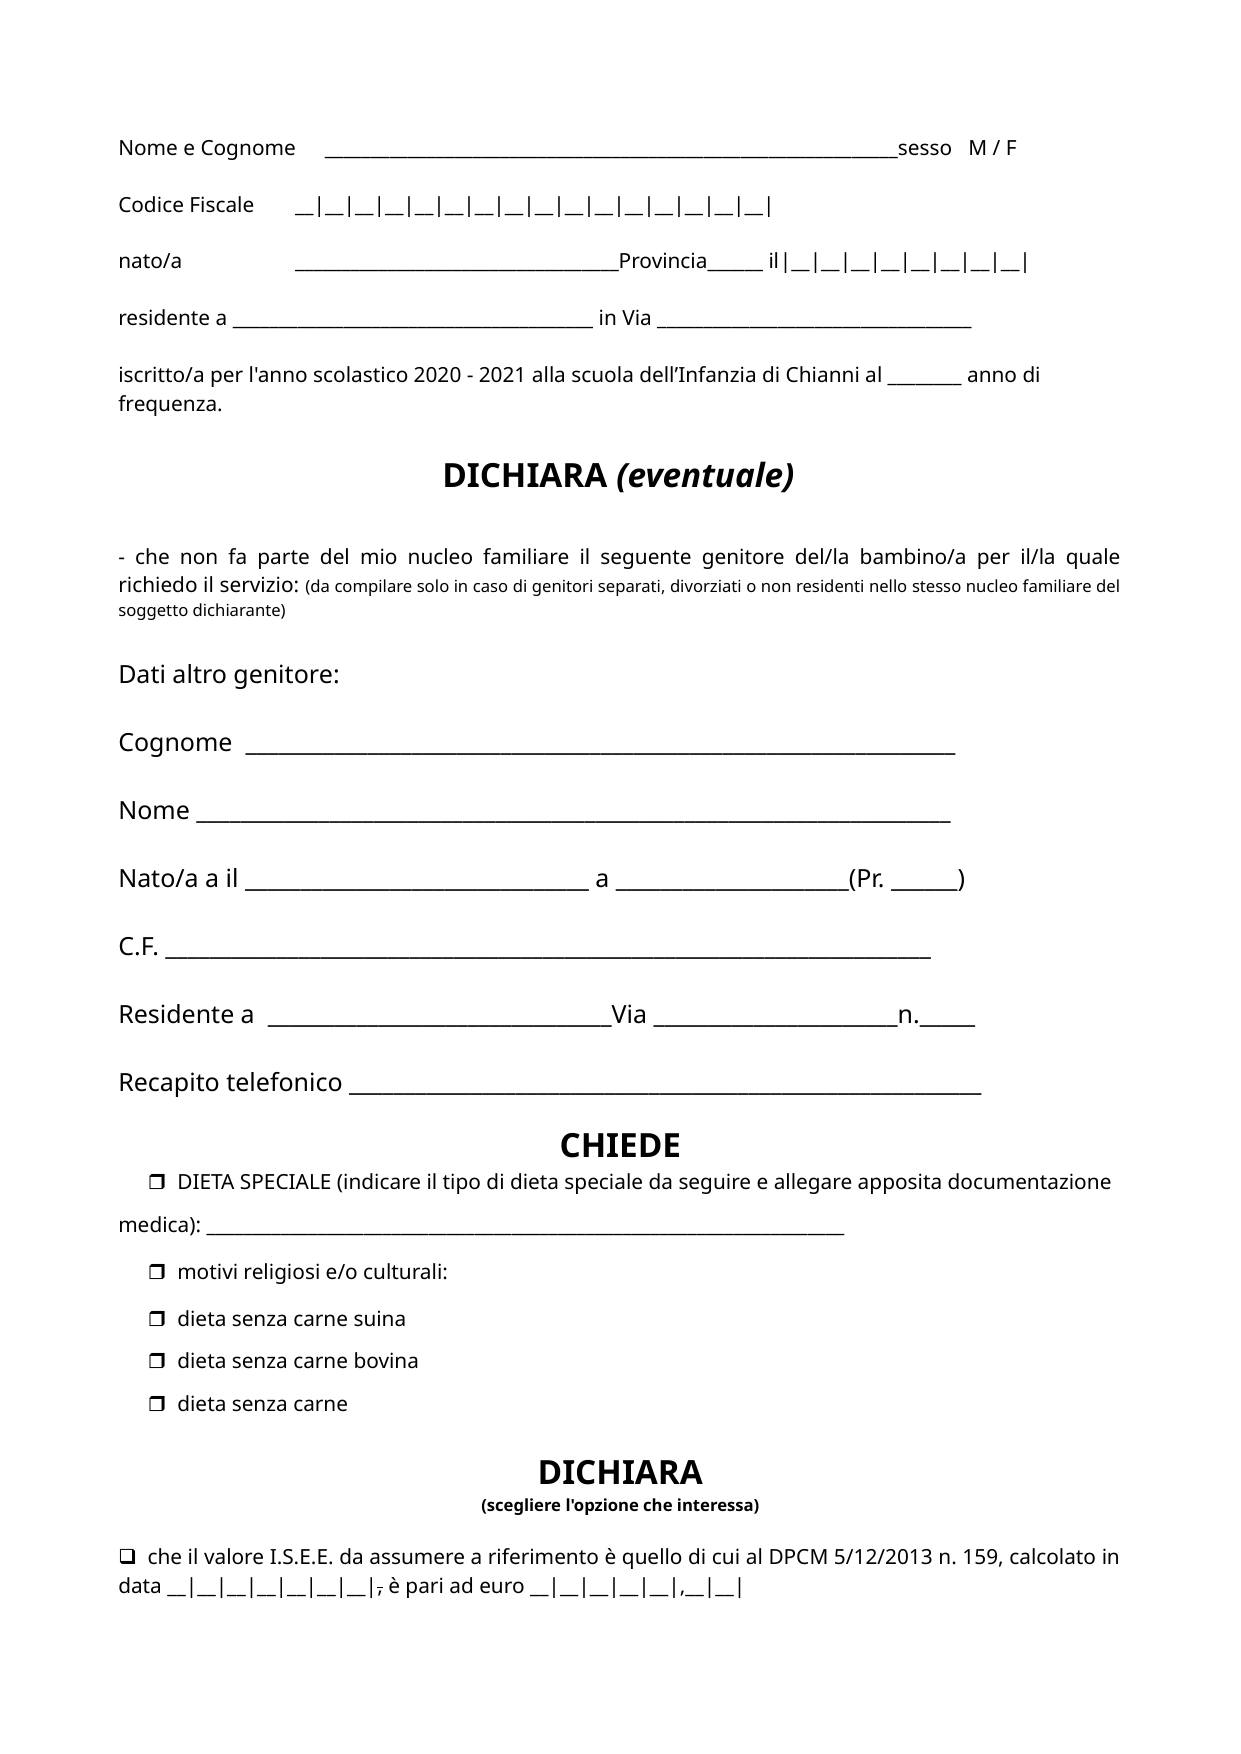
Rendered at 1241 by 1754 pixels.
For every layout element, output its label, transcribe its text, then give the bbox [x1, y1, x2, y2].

text Nato/a a il _______________________________ a _____________________(Pr. ______) [118, 861, 1122, 895]
text iscritto/a per l'anno scolastico 2020 - 2021 alla scuola dell’Infanzia di Chianni al ________ anno di frequenza. [118, 360, 1122, 417]
text Nome e Cognome ______________________________________________________________sesso M / F [118, 133, 1122, 161]
text  dieta senza carne [118, 1389, 1122, 1417]
text nato/a ___________________________________Provincia______ il|__|__|__|__|__|__|__|__| [118, 247, 1122, 275]
text C.F. _____________________________________________________________________ [118, 929, 1122, 963]
text (scegliere l'opzione che interessa) [118, 1494, 1122, 1517]
text Residente a _______________________________Via ______________________n._____ [118, 997, 1122, 1031]
text Recapito telefonico _________________________________________________________ [118, 1065, 1122, 1099]
text Codice Fiscale __|__|__|__|__|__|__|__|__|__|__|__|__|__|__|__| [118, 190, 1122, 218]
text  dieta senza carne suina [118, 1304, 1122, 1332]
text Nome ____________________________________________________________________ [118, 793, 1122, 827]
text CHIEDE [118, 1122, 1122, 1167]
text  motivi religiosi e/o culturali: [118, 1253, 1122, 1287]
text  DIETA SPECIALE (indicare il tipo di dieta speciale da seguire e allegare apposita documentazione medica): _____________________________________________________________________ [118, 1167, 1122, 1238]
text DICHIARA (eventuale) [118, 451, 1122, 497]
text Cognome ________________________________________________________________ [118, 724, 1122, 758]
text Dati altro genitore: [118, 656, 1122, 690]
table_header [118, 622, 1122, 656]
text che il valore I.S.E.E. da assumere a riferimento è quello di cui al DPCM 5/12/2013 n. 159, calcolato in data __|__|__|__|__|__|__|, è pari ad euro __|__|__|__|__|,__|__| [118, 1542, 1122, 1599]
text DICHIARA [118, 1449, 1122, 1494]
text - che non fa parte del mio nucleo familiare il seguente genitore del/la bambino/a per il/la quale richiedo il servizio: (da compilare solo in caso di genitori separati, divorziati o non residenti nello stesso nucleo familiare del soggetto dichiarante) [118, 542, 1122, 622]
text  dieta senza carne bovina [118, 1346, 1122, 1375]
text residente a _______________________________________ in Via __________________________________ [118, 303, 1122, 332]
